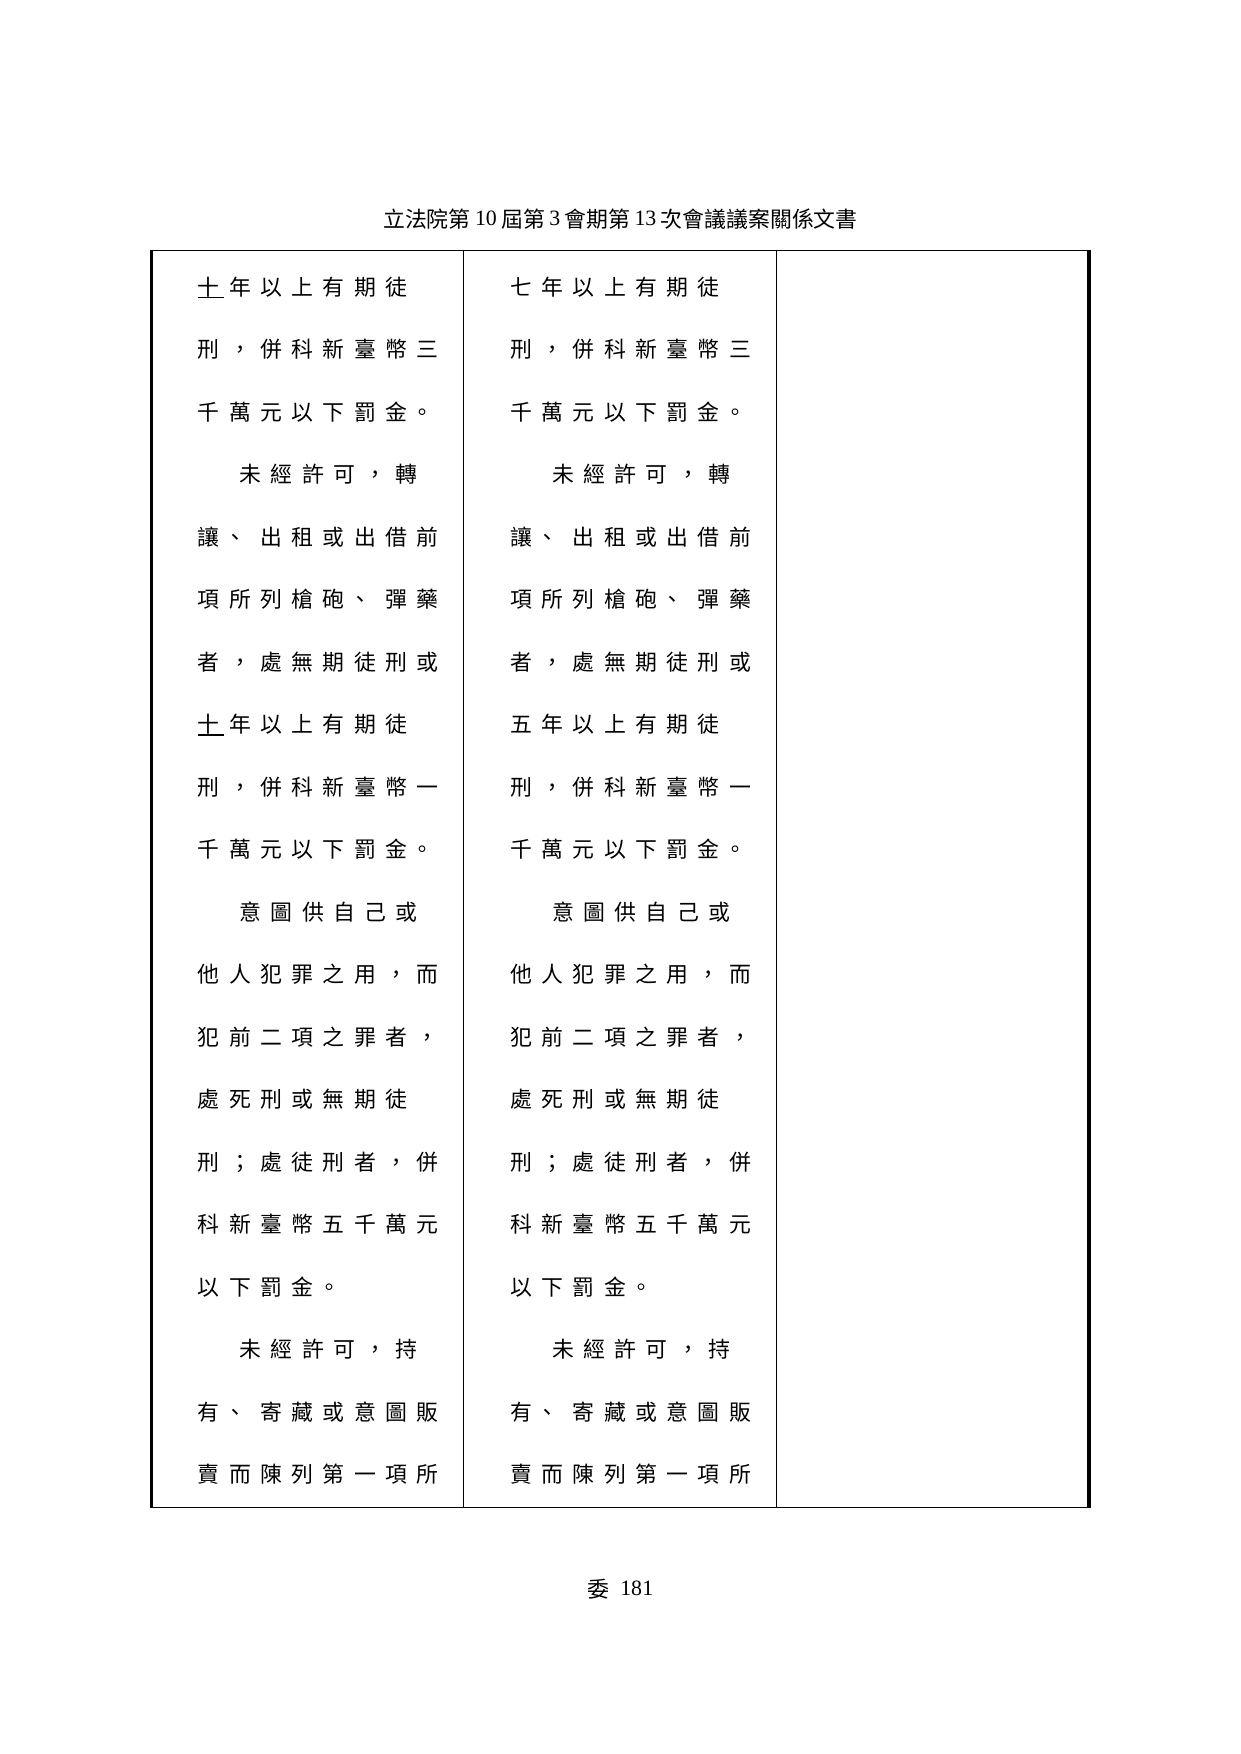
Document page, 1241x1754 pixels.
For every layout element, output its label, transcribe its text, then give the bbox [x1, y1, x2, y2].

table_cell 七年以上有期徒刑，併科新臺幣三千萬元以下罰金。 未經許可，轉讓、出租或出借前項所列槍砲、彈藥者，處無期徒刑或五年以上有期徒刑，併科新臺幣一千萬元以下罰金。 意圖供自己或他人犯罪之用，而犯前二項之罪者，處死刑或無期徒刑；處徒刑者，併科新臺幣五千萬元以下罰金。 未經許可，持有、寄藏或意圖販賣而陳列第一項所 [464, 251, 776, 1507]
table_cell 十年以上有期徒刑，併科新臺幣三千萬元以下罰金。 未經許可，轉讓、出租或出借前項所列槍砲、彈藥者，處無期徒刑或十年以上有期徒刑，併科新臺幣一千萬元以下罰金。 意圖供自己或他人犯罪之用，而犯前二項之罪者，處死刑或無期徒刑；處徒刑者，併科新臺幣五千萬元以下罰金。 未經許可，持有、寄藏或意圖販賣而陳列第一項所 [153, 251, 463, 1507]
table_cell [777, 251, 1087, 1507]
